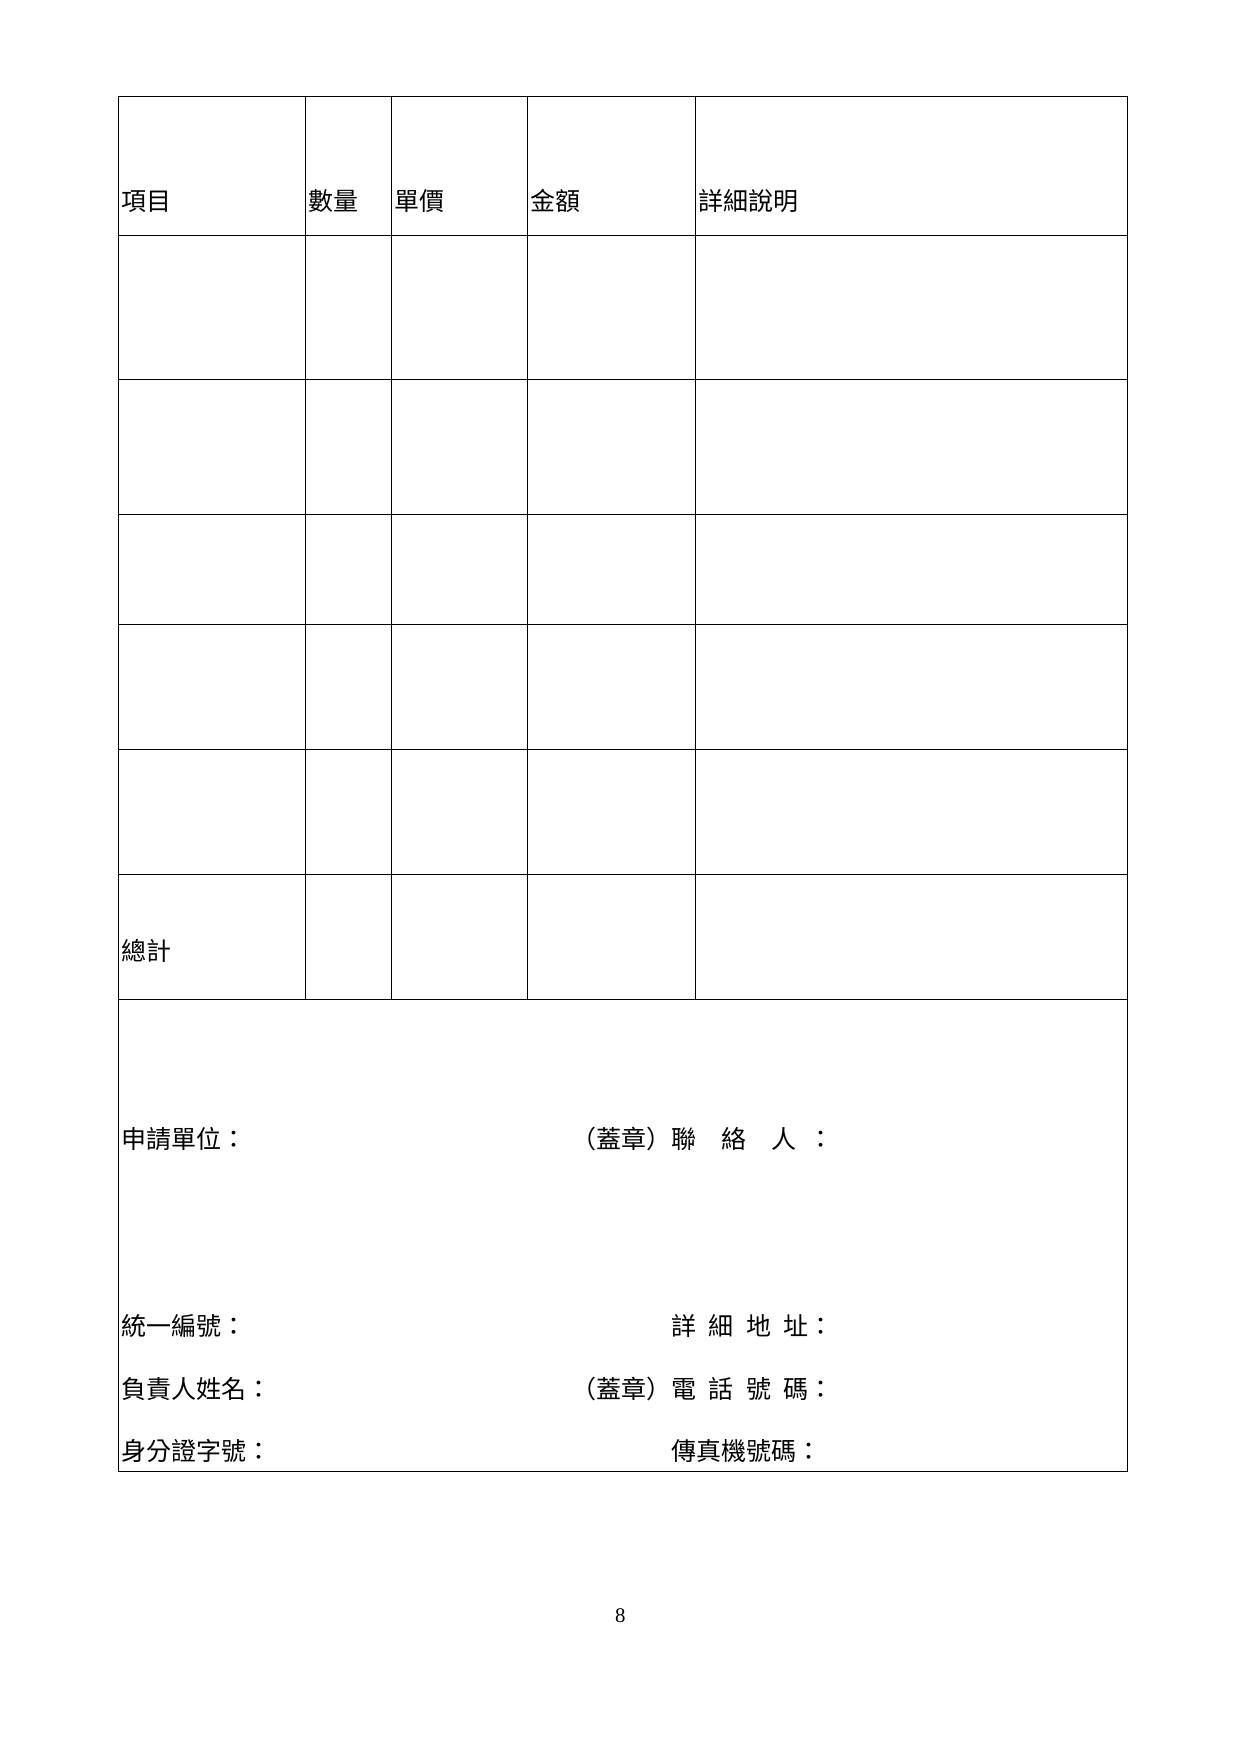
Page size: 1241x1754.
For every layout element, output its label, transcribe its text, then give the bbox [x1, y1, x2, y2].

table_cell [306, 750, 391, 874]
table_cell [528, 236, 695, 379]
table_cell [696, 625, 1127, 749]
table_cell [306, 625, 391, 749]
table_cell [528, 750, 695, 874]
table_cell [392, 515, 527, 624]
table_cell [528, 380, 695, 513]
table_cell [119, 750, 305, 874]
table_cell [696, 515, 1127, 624]
table_cell 數量 [306, 97, 391, 235]
table_cell [392, 875, 527, 999]
table_cell 詳細說明 [696, 97, 1127, 235]
table_cell [528, 515, 695, 624]
table_cell [119, 236, 305, 379]
table_cell [528, 625, 695, 749]
table_cell [119, 380, 305, 513]
table_cell [696, 236, 1127, 379]
table_cell [528, 875, 695, 999]
table_cell [392, 750, 527, 874]
table_cell [306, 875, 391, 999]
table_cell 申請單位： （蓋章）聯 絡 人 ： 統一編號： 詳 細 地 址： 負責人姓名： （蓋章）電 話 號 碼： 身分證字號： 傳真機號碼： [119, 1000, 1127, 1471]
table_cell [119, 515, 305, 624]
table_cell [392, 236, 527, 379]
table_cell [119, 625, 305, 749]
table_cell [696, 875, 1127, 999]
table_cell 單價 [392, 97, 527, 235]
table_cell [696, 750, 1127, 874]
table_cell [306, 236, 391, 379]
table_cell [306, 380, 391, 513]
table_cell [696, 380, 1127, 513]
table_cell [392, 625, 527, 749]
table_cell 總計 [119, 875, 305, 999]
table_cell 項目 [119, 97, 305, 235]
table_cell [392, 380, 527, 513]
table_cell 金額 [528, 97, 695, 235]
table_cell [306, 515, 391, 624]
